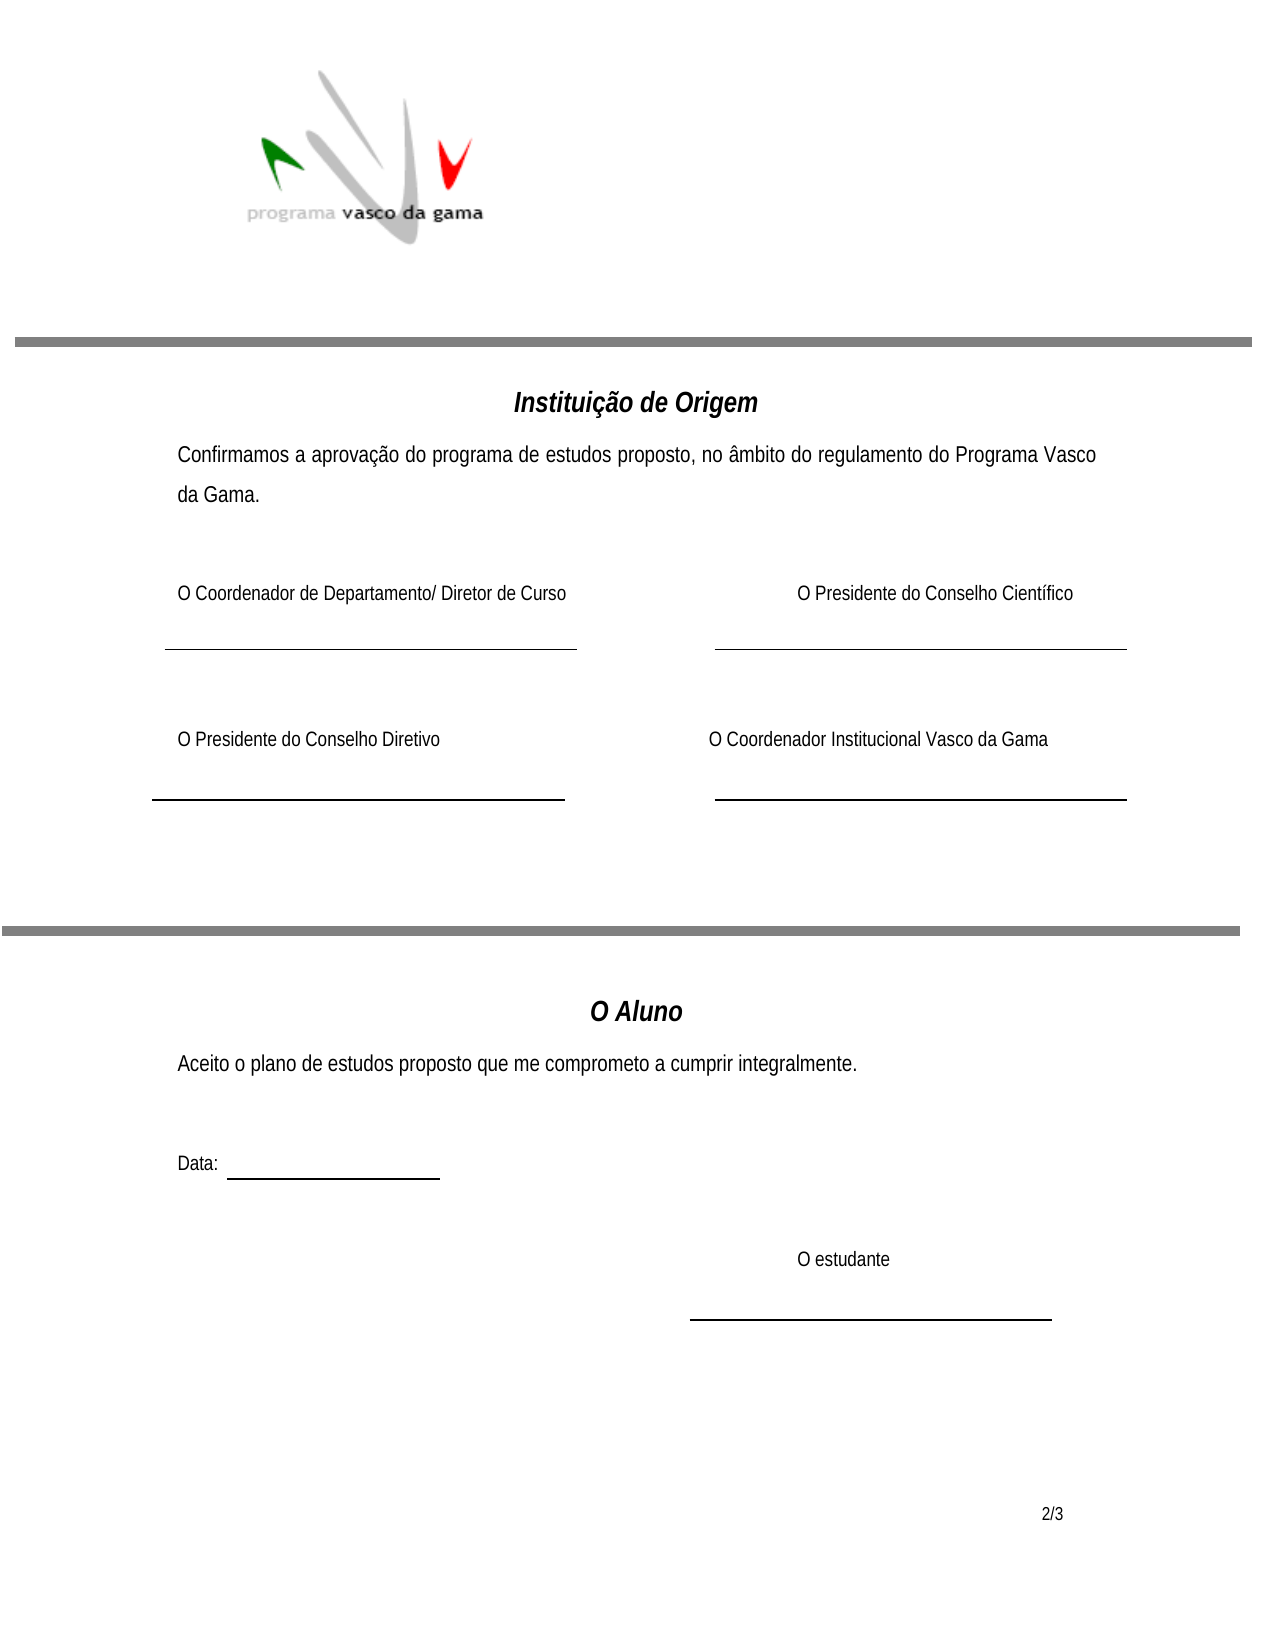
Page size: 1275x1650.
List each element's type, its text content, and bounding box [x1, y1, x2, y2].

subtitle O Aluno [177, 994, 1098, 1027]
subtitle Instituição de Origem [177, 385, 1098, 418]
text Data: [177, 1151, 1098, 1174]
text O estudante [753, 1247, 1098, 1271]
text Confirmamos a aprovação do programa de estudos proposto, no âmbito do regulamento do Programa Vasco da Gama. [177, 441, 1098, 507]
text O Presidente do Conselho Diretivo O Coordenador Institucional Vasco da Gama [177, 727, 1098, 751]
text Aceito o plano de estudos proposto que me comprometo a cumprir integralmente. [177, 1050, 1098, 1076]
text O Coordenador de Departamento/ Diretor de Curso O Presidente do Conselho Científico [177, 581, 1098, 605]
